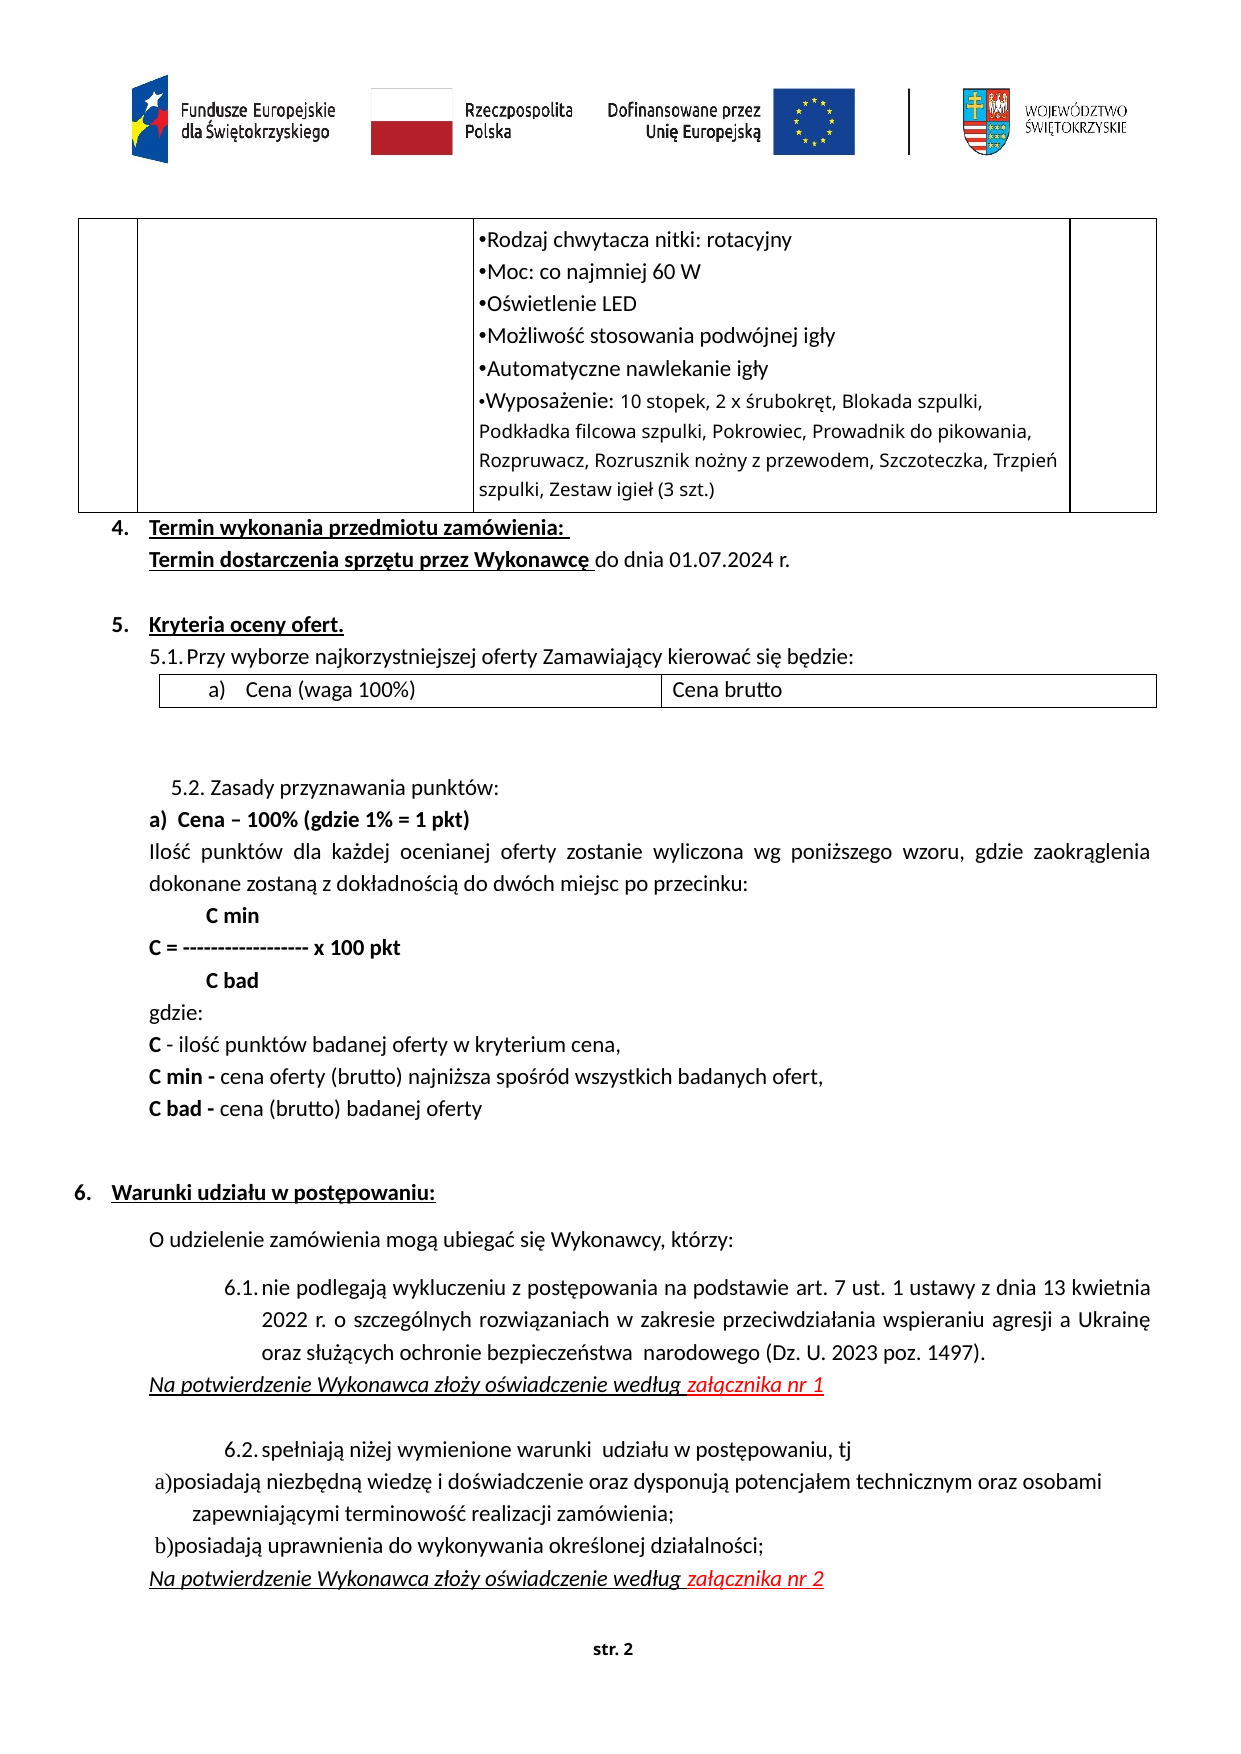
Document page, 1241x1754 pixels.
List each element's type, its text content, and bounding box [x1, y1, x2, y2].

text Ilość punktów dla każdej ocenianej oferty zostanie wyliczona wg poniższego wzoru, gdzie zaokrąglenia dokonane zostaną z dokładnością do dwóch miejsc po przecinku: [149, 837, 1152, 897]
text C bad [149, 966, 1152, 994]
list Termin wykonania przedmiotu zamówienia: [111, 513, 1152, 541]
list spełniają niżej wymienione warunki udziału w postępowaniu, tj [224, 1435, 1152, 1463]
text Na potwierdzenie Wykonawca złoży oświadczenie według załącznika nr 2 [149, 1564, 1152, 1592]
table_cell [1071, 219, 1156, 512]
picture [117, 70, 1141, 167]
list Warunki udziału w postępowaniu: [74, 1178, 1152, 1206]
text C = ------------------ x 100 pkt [149, 933, 1152, 962]
text C min - cena oferty (brutto) najniższa spośród wszystkich badanych ofert, [149, 1062, 1152, 1090]
text Termin dostarczenia sprzętu przez Wykonawcę do dnia 01.07.2024 r. [149, 546, 1152, 573]
text Na potwierdzenie Wykonawca złoży oświadczenie według załącznika nr 1 [149, 1370, 1152, 1398]
table_header Cena brutto [662, 675, 1156, 707]
list nie podlegają wykluczeniu z postępowania na podstawie art. 7 ust. 1 ustawy z dnia 13 kwietnia 2022 r. o szczególnych rozwiązaniach w zakresie przeciwdziałania wspieraniu agresji a Ukrainę oraz służących ochronie bezpieczeństwa narodowego (Dz. U. 2023 poz. 1497). [224, 1273, 1152, 1366]
list posiadają niezbędną wiedzę i doświadczenie oraz dysponują potencjałem technicznym oraz osobami zapewniającymi terminowość realizacji zamówienia; [154, 1467, 1152, 1527]
list C bad - cena (brutto) badanej oferty [149, 1094, 1152, 1122]
text O udzielenie zamówienia mogą ubiegać się Wykonawcy, którzy: [149, 1226, 1152, 1253]
text a) Cena – 100% (gdzie 1% = 1 pkt) [149, 805, 1152, 833]
text 5.2. Zasady przyznawania punktów: [171, 773, 1152, 801]
table_cell [79, 219, 137, 512]
list posiadają uprawnienia do wykonywania określonej działalności; [154, 1532, 1152, 1560]
list Kryteria oceny ofert. [111, 610, 1152, 638]
table_header Cena (waga 100%) [160, 675, 661, 707]
table_cell Liczba ściegów: co najmniej 350 Prędkość szycia [obr/min]: co najmniej 700 Regulacja szerokości ściegu: 0 - 7 mm Regulacja długości ściegu: 0 - 4.5 mm Co najmniej 8 rodzajów ściegów Rodzaj chwytacza nitki: rotacyjny Moc: co najmniej 60 W Oświetlenie LED Możliwość stosowania podwójnej igły Automatyczne nawlekanie igły Wyposażenie: 10 stopek, 2 x śrubokręt, Blokada szpulki, Podkładka filcowa szpulki, Pokrowiec, Prowadnik do pikowania, Rozpruwacz, Rozrusznik nożny z przewodem, Szczoteczka, Trzpień szpulki, Zestaw igieł (3 szt.) [474, 219, 1069, 512]
list Przy wyborze najkorzystniejszej oferty Zamawiający kierować się będzie: [149, 642, 1152, 670]
text gdzie: [149, 998, 1152, 1026]
text C - ilość punktów badanej oferty w kryterium cena, [149, 1030, 1152, 1058]
table_cell [138, 219, 473, 512]
text C min [149, 901, 1152, 929]
